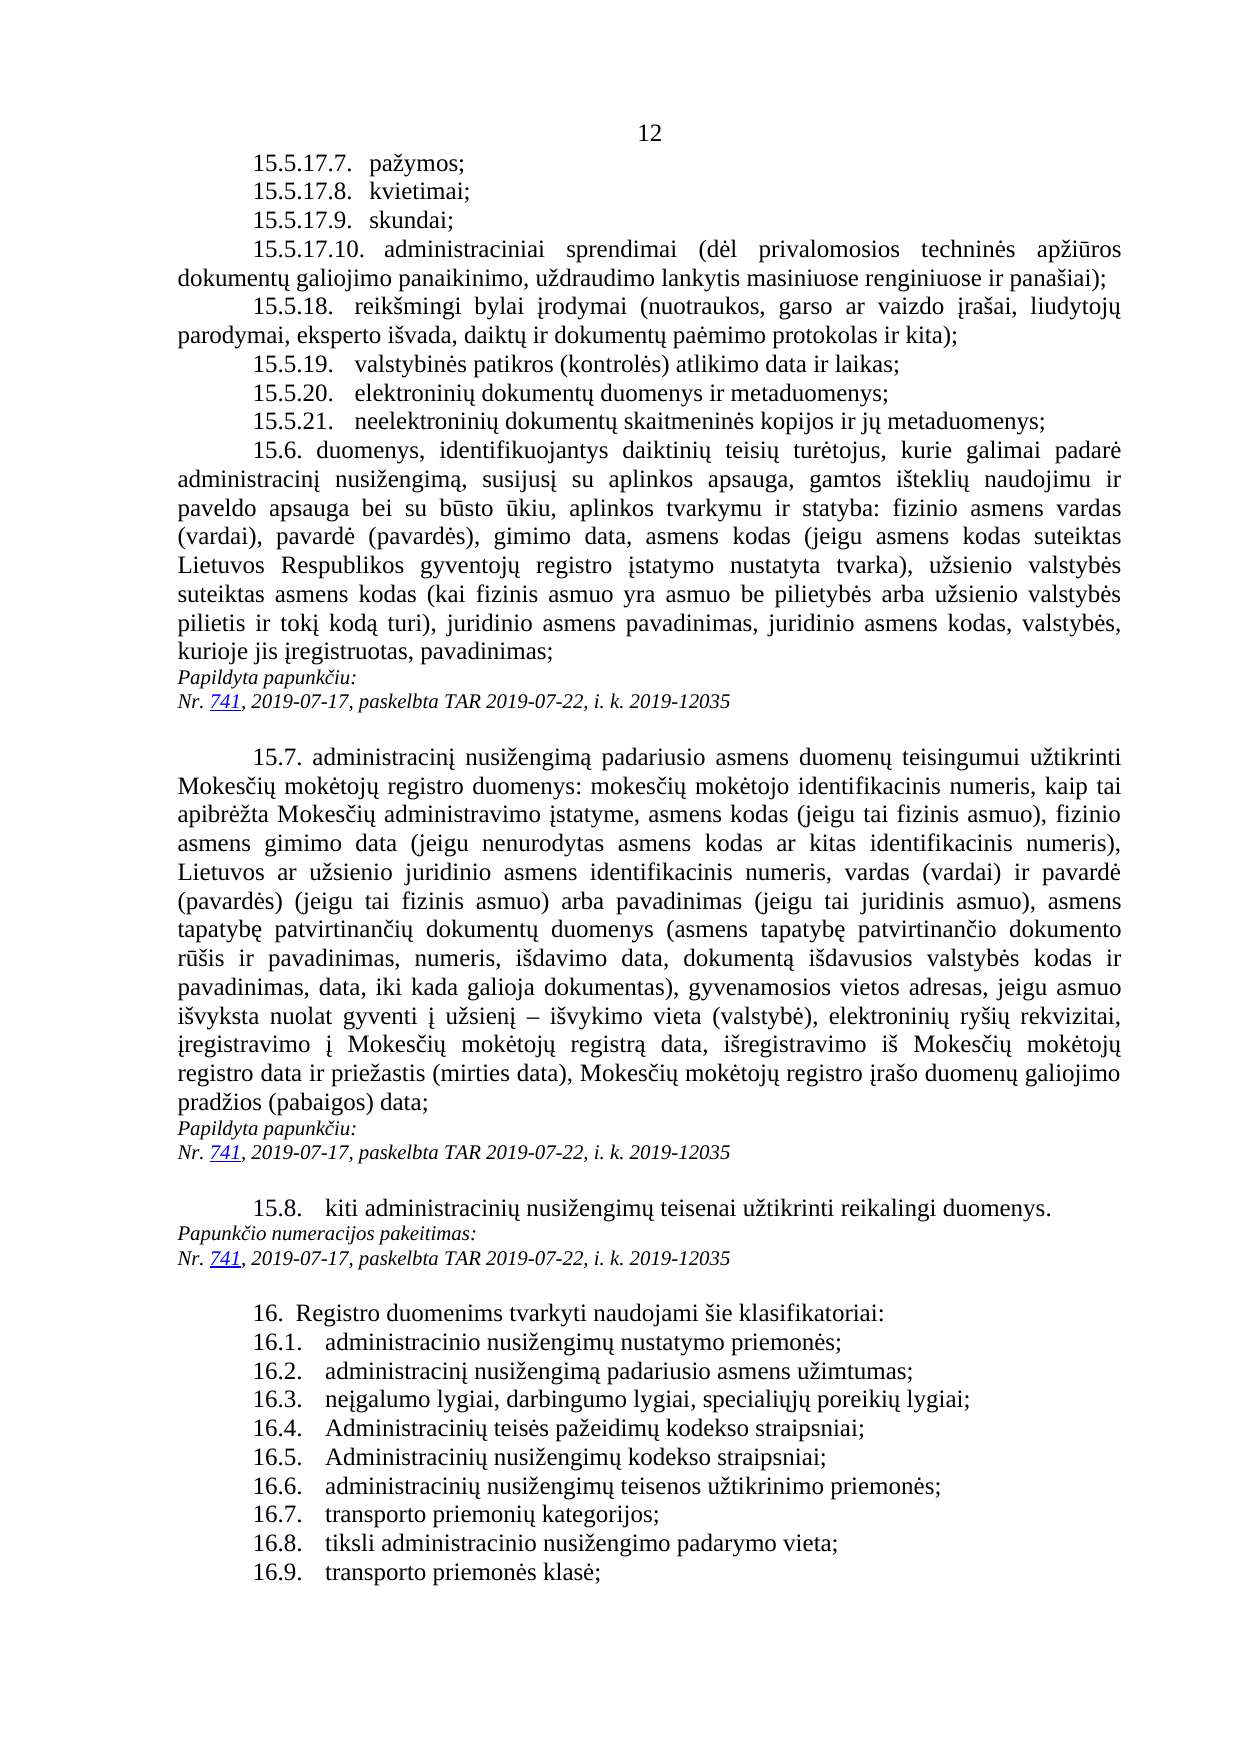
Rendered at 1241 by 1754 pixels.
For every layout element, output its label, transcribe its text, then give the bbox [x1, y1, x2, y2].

text 16.1. administracinio nusižengimų nustatymo priemonės; [177, 1327, 1122, 1356]
text Nr. 741, 2019-07-17, paskelbta TAR 2019-07-22, i. k. 2019-12035 [177, 1140, 1122, 1164]
text 15.6. duomenys, identifikuojantys daiktinių teisių turėtojus, kurie galimai padarė administracinį nusižengimą, susijusį su aplinkos apsauga, gamtos išteklių naudojimu ir paveldo apsauga bei su būsto ūkiu, aplinkos tvarkymu ir statyba: fizinio asmens vardas (vardai), pavardė (pavardės), gimimo data, asmens kodas (jeigu asmens kodas suteiktas Lietuvos Respublikos gyventojų registro įstatymo nustatyta tvarka), užsienio valstybės suteiktas asmens kodas (kai fizinis asmuo yra asmuo be pilietybės arba užsienio valstybės pilietis ir tokį kodą turi), juridinio asmens pavadinimas, juridinio asmens kodas, valstybės, kurioje jis įregistruotas, pavadinimas; [177, 435, 1122, 665]
text 15.5.19. valstybinės patikros (kontrolės) atlikimo data ir laikas; [177, 349, 1122, 378]
text Nr. 741, 2019-07-17, paskelbta TAR 2019-07-22, i. k. 2019-12035 [177, 1245, 1122, 1269]
text 15.7. administracinį nusižengimą padariusio asmens duomenų teisingumui užtikrinti Mokesčių mokėtojų registro duomenys: mokesčių mokėtojo identifikacinis numeris, kaip tai apibrėžta Mokesčių administravimo įstatyme, asmens kodas (jeigu tai fizinis asmuo), fizinio asmens gimimo data (jeigu nenurodytas asmens kodas ar kitas identifikacinis numeris), Lietuvos ar užsienio juridinio asmens identifikacinis numeris, vardas (vardai) ir pavardė (pavardės) (jeigu tai fizinis asmuo) arba pavadinimas (jeigu tai juridinis asmuo), asmens tapatybę patvirtinančių dokumentų duomenys (asmens tapatybę patvirtinančio dokumento rūšis ir pavadinimas, numeris, išdavimo data, dokumentą išdavusios valstybės kodas ir pavadinimas, data, iki kada galioja dokumentas), gyvenamosios vietos adresas, jeigu asmuo išvyksta nuolat gyventi į užsienį ‒ išvykimo vieta (valstybė), elektroninių ryšių rekvizitai, įregistravimo į Mokesčių mokėtojų registrą data, išregistravimo iš Mokesčių mokėtojų registro data ir priežastis (mirties data), Mokesčių mokėtojų registro įrašo duomenų galiojimo pradžios (pabaigos) data; [177, 742, 1122, 1116]
text 16.6. administracinių nusižengimų teisenos užtikrinimo priemonės; [177, 1471, 1122, 1499]
text 16.3. neįgalumo lygiai, darbingumo lygiai, specialiųjų poreikių lygiai; [177, 1384, 1122, 1413]
text 16.7. transporto priemonių kategorijos; [177, 1499, 1122, 1528]
text Papildyta papunkčiu: [177, 1116, 1122, 1140]
text 15.5.17.9. skundai; [177, 205, 1122, 234]
text Nr. 741, 2019-07-17, paskelbta TAR 2019-07-22, i. k. 2019-12035 [177, 689, 1122, 713]
text 16.9. transporto priemonės klasė; [177, 1557, 1122, 1586]
text 16.4. Administracinių teisės pažeidimų kodekso straipsniai; [177, 1413, 1122, 1442]
text 15.5.18. reikšmingi bylai įrodymai (nuotraukos, garso ar vaizdo įrašai, liudytojų parodymai, eksperto išvada, daiktų ir dokumentų paėmimo protokolas ir kita); [177, 291, 1122, 349]
text 16.5. Administracinių nusižengimų kodekso straipsniai; [177, 1442, 1122, 1471]
text 15.5.20. elektroninių dokumentų duomenys ir metaduomenys; [177, 378, 1122, 406]
text 16. Registro duomenims tvarkyti naudojami šie klasifikatoriai: [177, 1298, 1122, 1327]
text 16.2. administracinį nusižengimą padariusio asmens užimtumas; [177, 1356, 1122, 1384]
text 15.5.17.7. pažymos; [177, 148, 1122, 176]
text 16.8. tiksli administracinio nusižengimo padarymo vieta; [177, 1528, 1122, 1557]
text 15.8. kiti administracinių nusižengimų teisenai užtikrinti reikalingi duomenys. [177, 1193, 1122, 1221]
text Papunkčio numeracijos pakeitimas: [177, 1221, 1122, 1245]
text Papildyta papunkčiu: [177, 665, 1122, 689]
text 15.5.17.8. kvietimai; [177, 176, 1122, 205]
text 15.5.17.10. administraciniai sprendimai (dėl privalomosios techninės apžiūros dokumentų galiojimo panaikinimo, uždraudimo lankytis masiniuose renginiuose ir panašiai); [177, 234, 1122, 291]
text 15.5.21. neelektroninių dokumentų skaitmeninės kopijos ir jų metaduomenys; [177, 406, 1122, 435]
